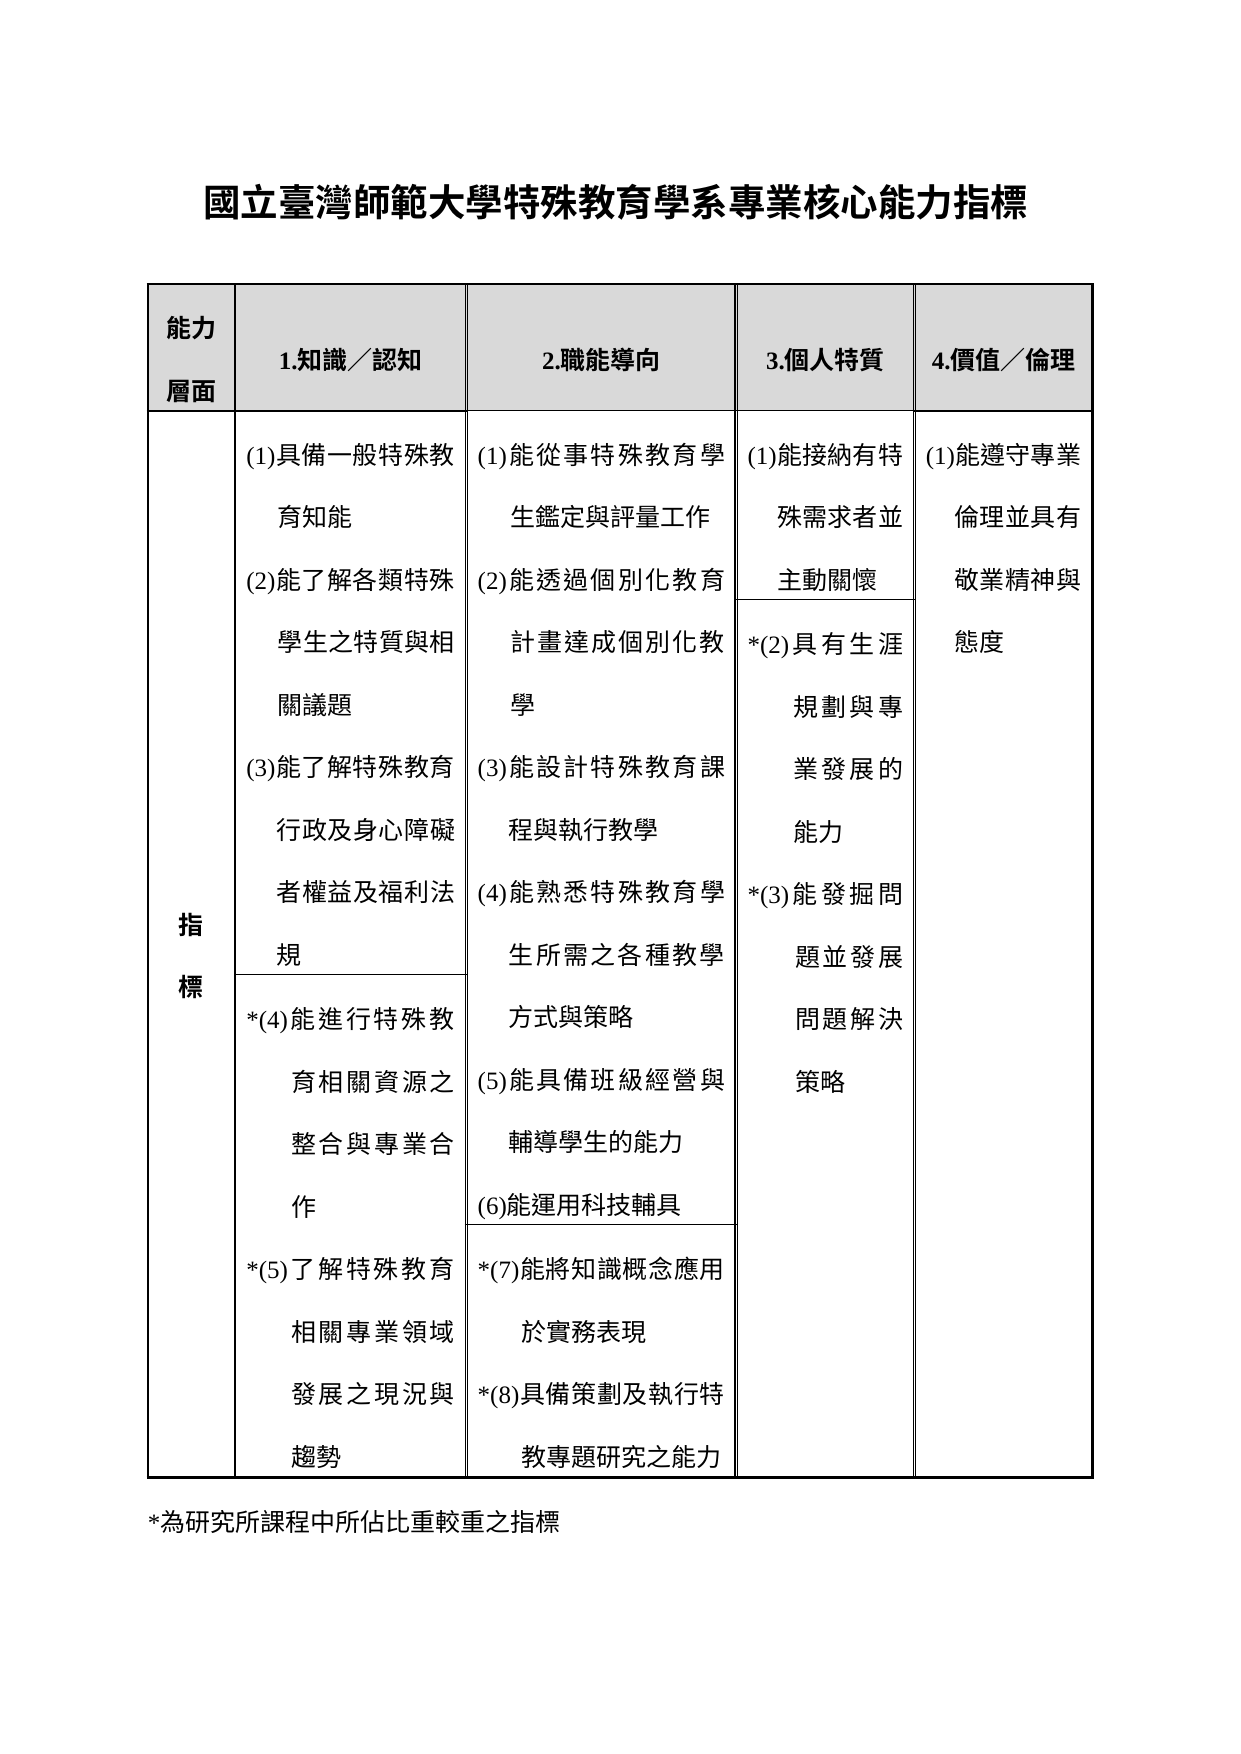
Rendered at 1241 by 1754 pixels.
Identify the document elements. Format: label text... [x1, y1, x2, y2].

subtitle 國立臺灣師範大學特殊教育學系專業核心能力指標 [118, 158, 1112, 221]
table_cell *(4)能進行特殊教育相關資源之整合與專業合作 *(5)了解特殊教育相關專業領域發展之現況與趨勢 [236, 975, 465, 1476]
table_header 能力 層面 [149, 285, 234, 410]
table_header 4.價值／倫理 [916, 285, 1091, 410]
table_cell 指 標 [149, 412, 234, 1476]
table_header 2.職能導向 [468, 285, 734, 410]
table_cell (1)具備一般特殊教育知能 (2)能了解各類特殊學生之特質與相關議題 (3)能了解特殊教育行政及身心障礙者權益及福利法規 [236, 412, 465, 974]
table_header 3.個人特質 [738, 285, 913, 410]
table_cell (1)能遵守專業倫理並具有敬業精神與態度 [916, 412, 1091, 1476]
table_cell (1)能接納有特殊需求者並主動關懷 [738, 411, 913, 599]
table_cell *(7)能將知識概念應用於實務表現 *(8)具備策劃及執行特教專題研究之能力 [468, 1225, 734, 1476]
table_cell *(2)具有生涯規劃與專業發展的能力 *(3)能發掘問題並發展問題解決策略 [738, 600, 913, 1476]
table_header 1.知識／認知 [236, 285, 465, 410]
text *為研究所課程中所佔比重較重之指標 [148, 1479, 1092, 1541]
table_cell (1)能從事特殊教育學生鑑定與評量工作 (2)能透過個別化教育計畫達成個別化教學 (3)能設計特殊教育課程與執行教學 (4)能熟悉特殊教育學生所需之各種教學方式與策略 (5)能具備班級經營與輔導學生的能力 (6)能運用科技輔具 [468, 411, 734, 1224]
